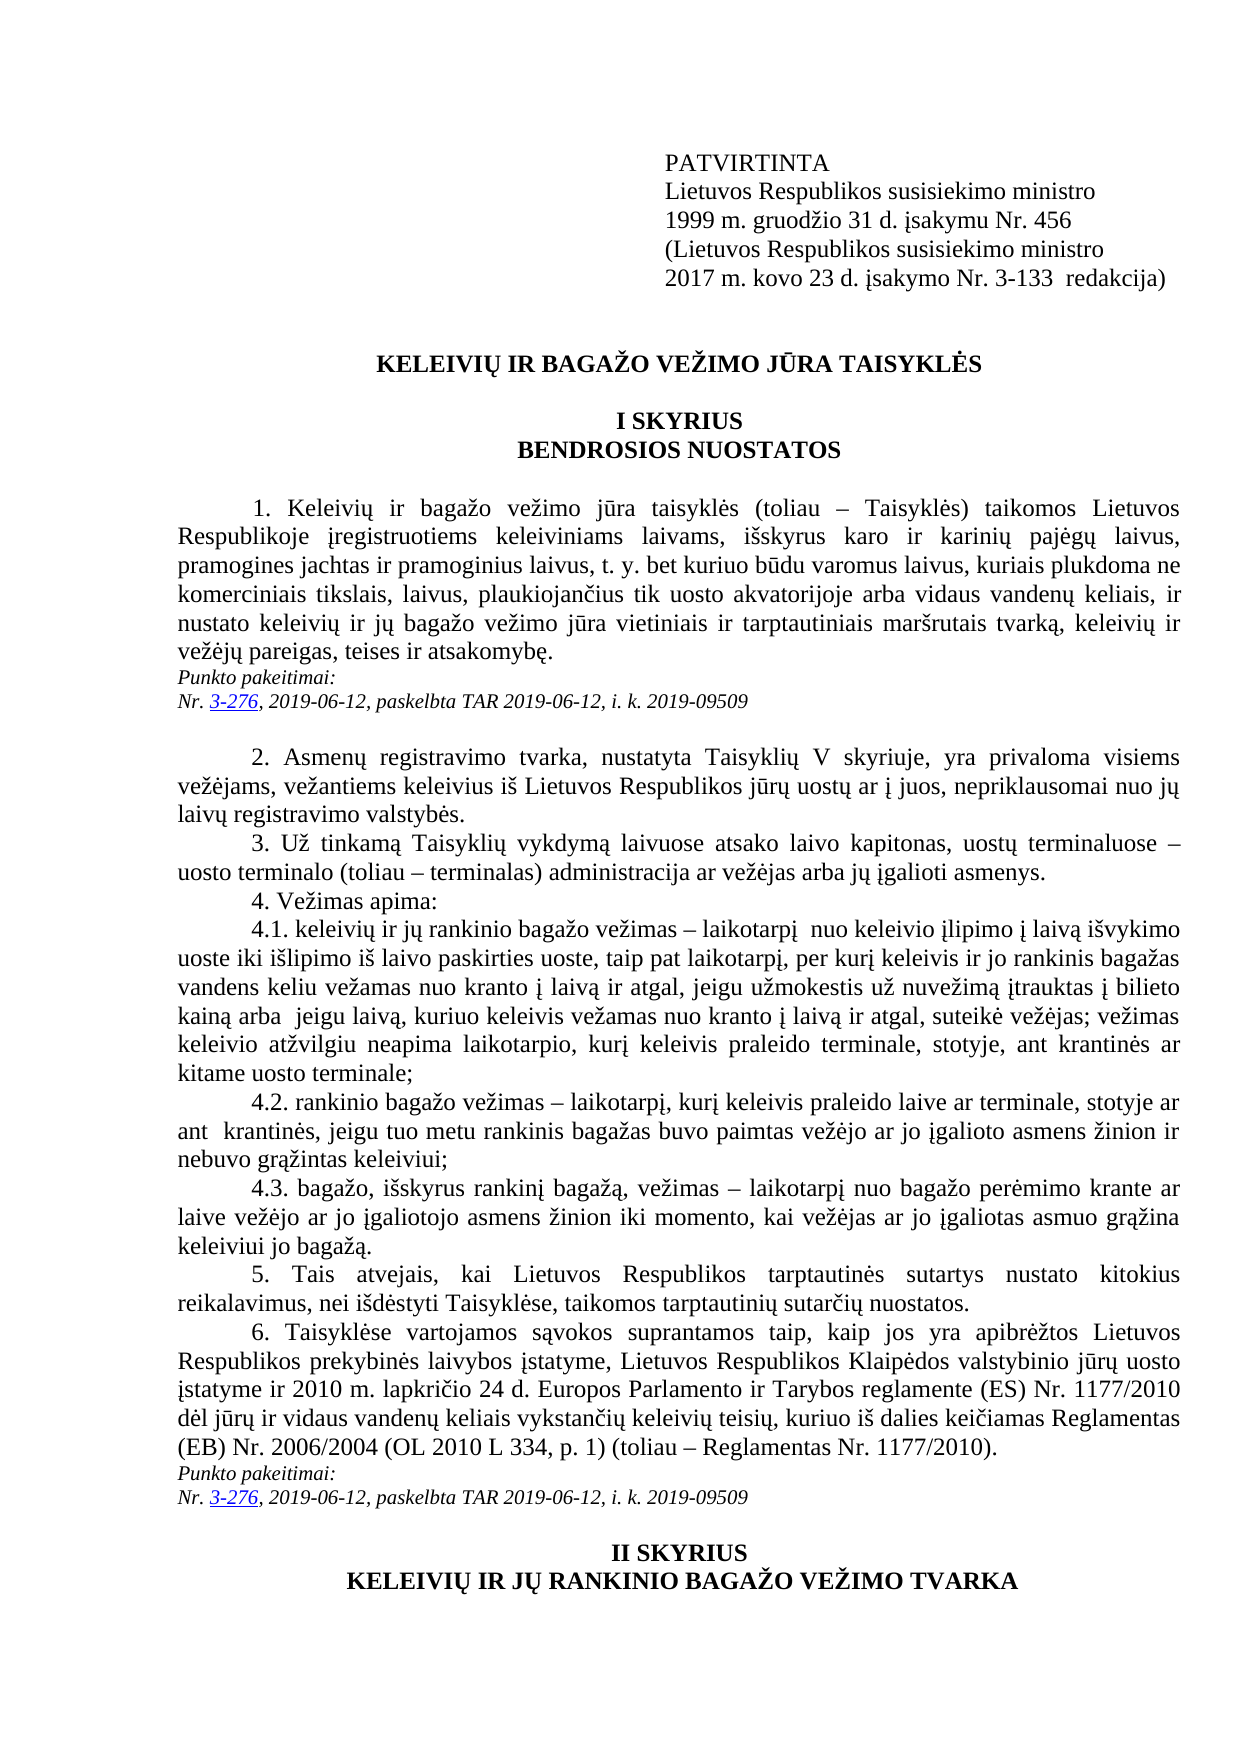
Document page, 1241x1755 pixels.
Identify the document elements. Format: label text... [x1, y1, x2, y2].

text I SKYRIUS [177, 406, 1181, 435]
text 2017 m. kovo 23 d. įsakymo Nr. 3-133 redakcija) [177, 263, 1181, 291]
text Punkto pakeitimai: [177, 665, 1181, 689]
text Punkto pakeitimai: [177, 1461, 1181, 1485]
text 1999 m. gruodžio 31 d. įsakymu Nr. 456 [177, 205, 1181, 234]
text Lietuvos Respublikos susisiekimo ministro [177, 176, 1181, 205]
text 6. Taisyklėse vartojamos sąvokos suprantamos taip, kaip jos yra apibrėžtos Lietuvos Respublikos prekybinės laivybos įstatyme, Lietuvos Respublikos Klaipėdos valstybinio jūrų uosto įstatyme ir 2010 m. lapkričio 24 d. Europos Parlamento ir Tarybos reglamente (ES) Nr. 1177/2010 dėl jūrų ir vidaus vandenų keliais vykstančių keleivių teisių, kuriuo iš dalies keičiamas Reglamentas (EB) Nr. 2006/2004 (OL 2010 L 334, p. 1) (toliau – Reglamentas Nr. 1177/2010). [177, 1317, 1181, 1461]
text 4. Vežimas apima: [177, 886, 1181, 914]
text (Lietuvos Respublikos susisiekimo ministro [177, 234, 1181, 263]
text 4.3. bagažo, išskyrus rankinį bagažą, vežimas – laikotarpį nuo bagažo perėmimo krante ar laive vežėjo ar jo įgaliotojo asmens žinion iki momento, kai vežėjas ar jo įgaliotas asmuo grąžina keleiviui jo bagažą. [177, 1173, 1181, 1259]
text 1. Keleivių ir bagažo vežimo jūra taisyklės (toliau – Taisyklės) taikomos Lietuvos Respublikoje įregistruotiems keleiviniams laivams, išskyrus karo ir karinių pajėgų laivus, pramogines jachtas ir pramoginius laivus, t. y. bet kuriuo būdu varomus laivus, kuriais plukdoma ne komerciniais tikslais, laivus, plaukiojančius tik uosto akvatorijoje arba vidaus vandenų keliais, ir nustato keleivių ir jų bagažo vežimo jūra vietiniais ir tarptautiniais maršrutais tvarką, keleivių ir vežėjų pareigas, teises ir atsakomybę. [177, 493, 1181, 665]
text PATVIRTINTA [177, 148, 1181, 176]
text KELEIVIŲ IR JŲ RANKINIO BAGAŽO VEŽIMO TVARKA [177, 1566, 1181, 1595]
text II SKYRIUS [177, 1538, 1181, 1566]
text 2. Asmenų registravimo tvarka, nustatyta Taisyklių V skyriuje, yra privaloma visiems vežėjams, vežantiems keleivius iš Lietuvos Respublikos jūrų uostų ar į juos, nepriklausomai nuo jų laivų registravimo valstybės. [177, 742, 1181, 828]
text 4.1. keleivių ir jų rankinio bagažo vežimas – laikotarpį nuo keleivio įlipimo į laivą išvykimo uoste iki išlipimo iš laivo paskirties uoste, taip pat laikotarpį, per kurį keleivis ir jo rankinis bagažas vandens keliu vežamas nuo kranto į laivą ir atgal, jeigu užmokestis už nuvežimą įtrauktas į bilieto kainą arba jeigu laivą, kuriuo keleivis vežamas nuo kranto į laivą ir atgal, suteikė vežėjas; vežimas keleivio atžvilgiu neapima laikotarpio, kurį keleivis praleido terminale, stotyje, ant krantinės ar kitame uosto terminale; [177, 914, 1181, 1087]
text 3. Už tinkamą Taisyklių vykdymą laivuose atsako laivo kapitonas, uostų terminaluose – uosto terminalo (toliau – terminalas) administracija ar vežėjas arba jų įgalioti asmenys. [177, 828, 1181, 886]
text KELEIVIŲ IR BAGAŽO VEŽIMO JŪRA TAISYKLĖS [177, 349, 1181, 378]
text 5. Tais atvejais, kai Lietuvos Respublikos tarptautinės sutartys nustato kitokius reikalavimus, nei išdėstyti Taisyklėse, taikomos tarptautinių sutarčių nuostatos. [177, 1259, 1181, 1317]
text Nr. 3-276, 2019-06-12, paskelbta TAR 2019-06-12, i. k. 2019-09509 [177, 1485, 1181, 1509]
text 4.2. rankinio bagažo vežimas – laikotarpį, kurį keleivis praleido laive ar terminale, stotyje ar ant krantinės, jeigu tuo metu rankinis bagažas buvo paimtas vežėjo ar jo įgalioto asmens žinion ir nebuvo grąžintas keleiviui; [177, 1087, 1181, 1173]
text Nr. 3-276, 2019-06-12, paskelbta TAR 2019-06-12, i. k. 2019-09509 [177, 689, 1181, 713]
text BENDROSIOS NUOSTATOS [177, 435, 1181, 464]
